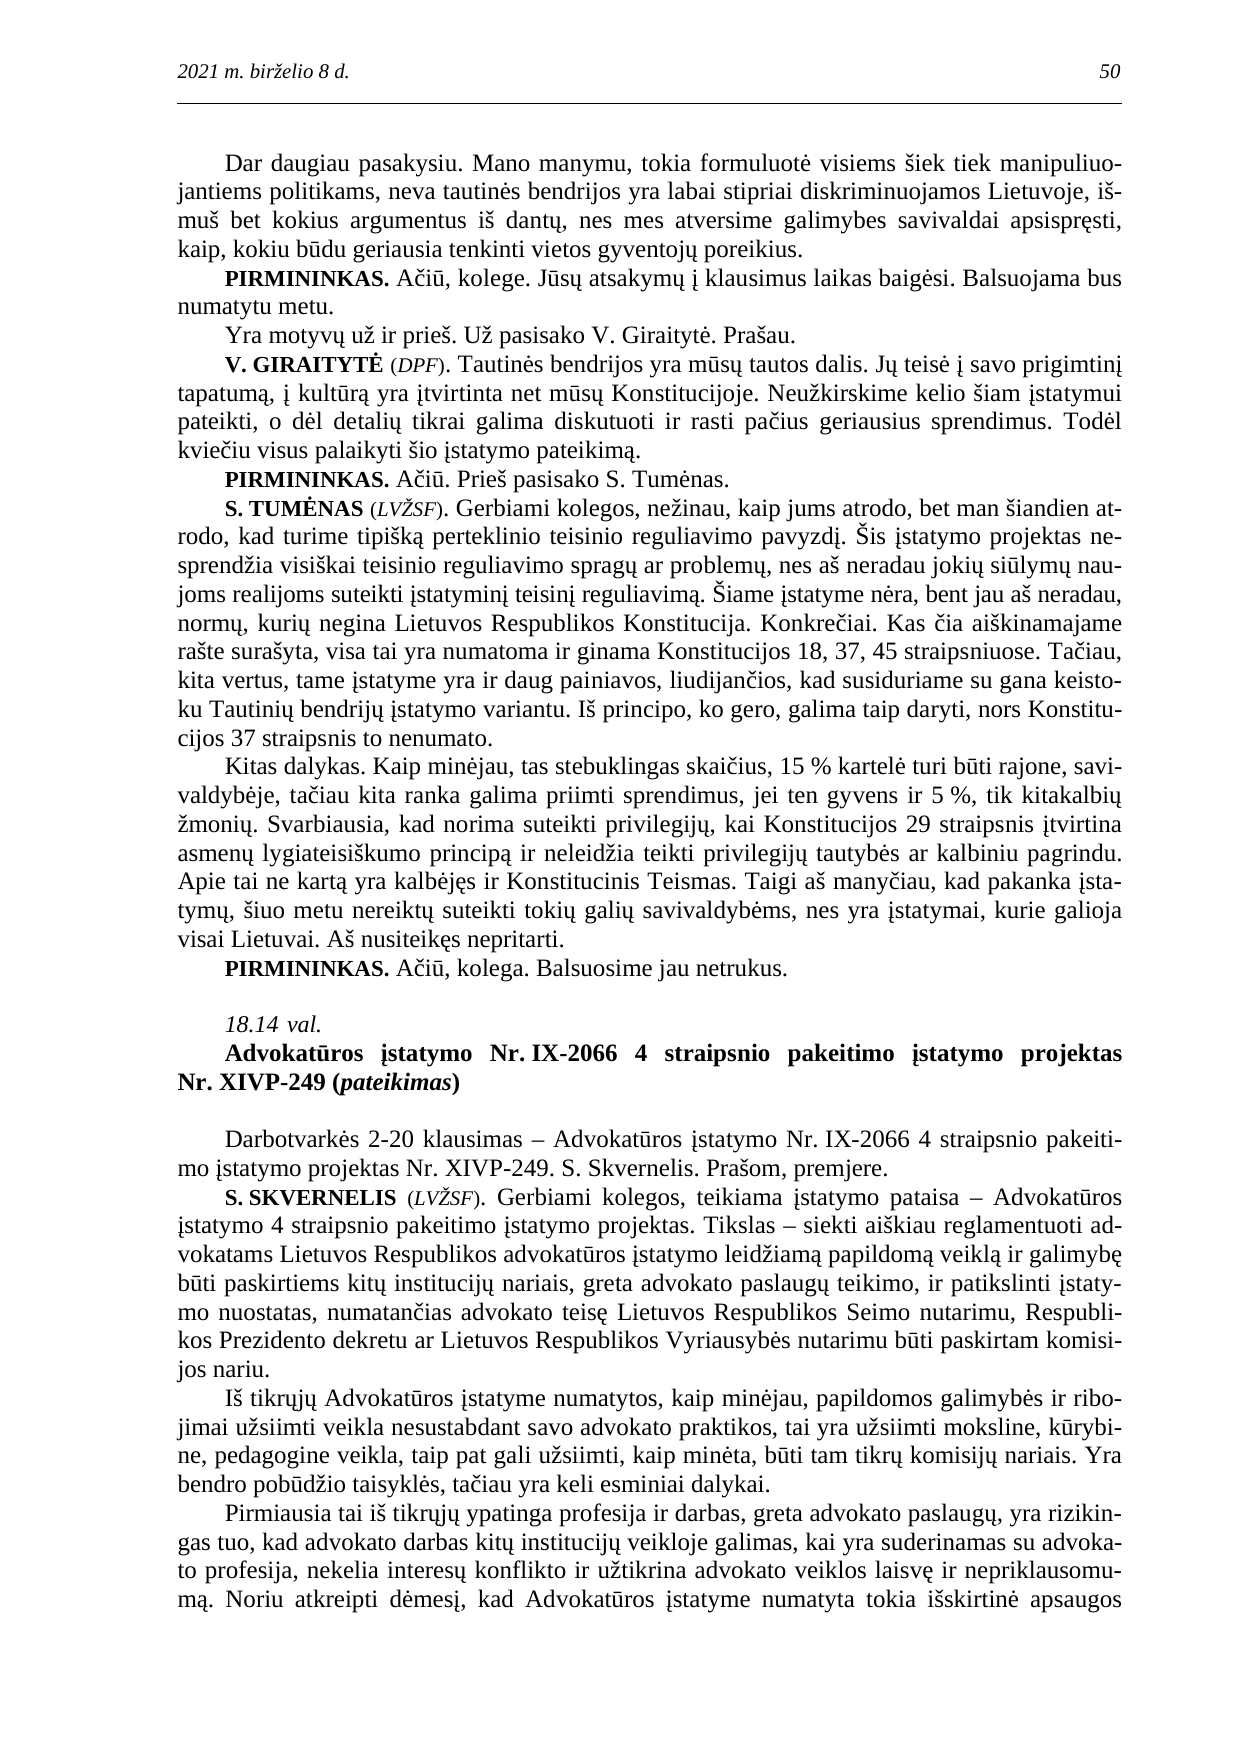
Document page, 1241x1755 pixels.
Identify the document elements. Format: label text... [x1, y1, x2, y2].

text S. TUMĖNAS (LVŽSF). Ger­bia­mi ko­le­gos, ne­ži­nau, kaip jums at­ro­do, bet man šian­dien at­ro­do, kad tu­ri­me ti­piš­ką per­tek­li­nio tei­si­nio re­gu­lia­vi­mo pa­vyz­dį. Šis įsta­ty­mo pro­jek­tas ne­spren­džia vi­siš­kai tei­si­nio re­gu­lia­vi­mo spra­gų ar pro­ble­mų, nes aš ne­ra­dau jo­kių siū­ly­mų nau­joms re­a­li­joms su­teik­ti įsta­ty­mi­nį tei­si­nį re­gu­lia­vi­mą. Šia­me įsta­ty­me nė­ra, bent jau aš ne­ra­dau, nor­mų, ku­rių ne­gi­na Lie­tu­vos Res­pub­li­kos Kon­sti­tu­ci­ja. Kon­kre­čiai. Kas čia aiš­ki­na­ma­ja­me raš­te su­ra­šy­ta, vi­sa tai yra nu­ma­to­ma ir gi­na­ma Kon­sti­tu­ci­jos 18, 37, 45 straips­niuo­se. Ta­čiau, ki­ta ver­tus, ta­me įsta­ty­me yra ir daug pai­nia­vos, liu­di­jan­čios, kad su­si­du­ria­me su ga­na keis­to­ku Tau­ti­nių ben­dri­jų įsta­ty­mo va­rian­tu. Iš prin­ci­po, ko ge­ro, ga­li­ma taip da­ry­ti, nors Kon­­sti­tu­ci­jos 37 straips­nis to ne­nu­ma­to. [177, 493, 1122, 751]
text Yra mo­ty­vų už ir prieš. Už pa­si­sa­ko V. Gi­rai­ty­tė. Pra­šau. [177, 320, 1122, 349]
text S. SKVERNELIS (LVŽSF). Ger­bia­mi ko­le­gos, tei­kia­ma įsta­ty­mo pa­tai­sa – Ad­vo­ka­tū­ros įsta­ty­mo 4 straips­nio pa­kei­ti­mo įsta­ty­mo pro­jek­tas. Tiks­las – siek­ti aiš­kiau reg­la­men­tuo­ti ad­vo­ka­tams Lie­tu­vos Res­pub­li­kos ad­vo­ka­tū­ros įsta­ty­mo lei­džia­mą pa­pil­do­mą veik­lą ir ga­li­my­bę bū­ti pa­skir­tiems ki­tų ins­ti­tu­ci­jų na­riais, gre­ta ad­vo­ka­to pa­slau­gų tei­ki­mo, ir pa­tiks­lin­ti įsta­ty­mo nuo­sta­tas, nu­ma­tan­čias ad­vo­ka­to tei­sę Lie­tu­vos Res­pub­li­kos Sei­mo nu­ta­ri­mu, Res­pub­li­kos Pre­zi­den­to dek­re­tu ar Lie­tu­vos Res­pub­li­kos Vy­riau­sy­bės nu­ta­ri­mu bū­ti pa­skir­tam ko­mi­si­jos na­riu. [177, 1182, 1122, 1383]
text V. GIRAITYTĖ (DPF). Tau­ti­nės ben­dri­jos yra mū­sų tau­tos da­lis. Jų tei­sė į sa­vo pri­gim­ti­nį ta­pa­tu­mą, į kul­tū­rą yra įtvir­tin­ta net mū­sų Kon­sti­tu­ci­jo­je. Ne­už­kirs­ki­me ke­lio šiam įsta­ty­mui pa­teik­ti, o dėl de­ta­lių tik­rai ga­li­ma dis­ku­tuo­ti ir ras­ti pa­čius ge­riau­sius spren­di­mus. To­dėl kvie­čiu vi­sus pa­lai­ky­ti šio įsta­ty­mo pa­tei­ki­mą. [177, 349, 1122, 464]
text Iš tik­rų­jų Ad­vo­ka­tū­ros įsta­ty­me nu­ma­ty­tos, kaip mi­nė­jau, pa­pil­do­mos ga­li­my­bės ir ri­bo­ji­mai už­si­im­ti veik­la ne­su­stab­dant sa­vo ad­vo­ka­to prak­ti­kos, tai yra už­si­im­ti moks­li­ne, kū­ry­bi­ne, pe­da­go­gi­ne veik­la, taip pat ga­li už­si­im­ti, kaip mi­nė­ta, bū­ti tam tik­rų ko­mi­si­jų na­riais. Yra ben­dro po­bū­džio tai­syk­lės, ta­čiau yra ke­li es­mi­niai da­ly­kai. [177, 1383, 1122, 1498]
text Dar­bo­tvarkės 2-20 klau­si­mas – Ad­vo­ka­tū­ros įsta­ty­mo Nr. IX-2066 4 straips­nio pa­kei­ti­mo įsta­ty­mo pro­jek­tas Nr. XIVP-249. S. Skver­ne­lis. Pra­šom, prem­je­re. [177, 1124, 1122, 1182]
text 18.14 val. [224, 1010, 1122, 1038]
text PIRMININKAS. Ačiū, ko­le­ge. Jū­sų at­sa­ky­mų į klau­si­mus lai­kas bai­gė­si. Bal­suo­ja­ma bus nu­ma­ty­tu me­tu. [177, 263, 1122, 320]
text PIRMININKAS. Ačiū, ko­le­ga. Bal­suo­si­me jau ne­tru­kus. [177, 953, 1122, 981]
text Dar dau­giau pa­sa­ky­siu. Ma­no ma­ny­mu, to­kia for­mu­luo­tė vi­siems šiek tiek ma­ni­pu­liuo­jan­tiems po­li­ti­kams, ne­va tau­ti­nės ben­dri­jos yra la­bai stip­riai dis­kri­mi­nuo­ja­mos Lie­tu­vo­je, iš­muš bet ko­kius ar­gu­men­tus iš dan­tų, nes mes at­ver­si­me ga­li­my­bes sa­vi­val­dai ap­si­spręs­ti, kaip, ko­kiu bū­du ge­riau­sia ten­kin­ti vie­tos gy­ven­to­jų po­rei­kius. [177, 148, 1122, 263]
text Ad­vo­ka­tū­ros įsta­ty­mo Nr. IX-2066 4 straips­nio pa­kei­ti­mo įsta­ty­mo pro­jek­tas Nr. XIVP-249 (pa­tei­ki­mas) [177, 1038, 1122, 1095]
text Ki­tas da­ly­kas. Kaip mi­nė­jau, tas ste­buk­lin­gas skai­čius, 15 % kar­te­lė tu­ri bū­ti ra­jo­ne, sa­vi­val­dy­bė­je, ta­čiau ki­ta ran­ka ga­li­ma pri­im­ti spren­di­mus, jei ten gy­vens ir 5 %, tik ki­ta­kal­bių žmo­nių. Svar­biau­sia, kad no­ri­ma su­teik­ti pri­vi­le­gi­jų, kai Kon­sti­tu­ci­jos 29 straips­nis įtvir­ti­na as­me­nų ly­gia­tei­siš­ku­mo prin­ci­pą ir ne­lei­džia teik­ti pri­vi­le­gi­jų tau­ty­bės ar kal­bi­niu pa­grin­du. Apie tai ne kar­tą yra kal­bė­jęs ir Kon­sti­tu­ci­nis Teis­mas. Tai­gi aš ma­ny­čiau, kad pa­kan­ka įsta­ty­mų, šiuo me­tu ne­reik­tų su­teik­ti to­kių ga­lių sa­vi­val­dy­bėms, nes yra įsta­ty­mai, ku­rie ga­lio­ja vi­sai Lie­tu­vai. Aš nu­si­tei­kęs ne­pri­tar­ti. [177, 751, 1122, 953]
text PIRMININKAS. Ačiū. Prieš pa­si­sa­ko S. Tu­mė­nas. [177, 464, 1122, 493]
text Pir­miau­sia tai iš tik­rų­jų ypa­tin­ga pro­fe­si­ja ir dar­bas, gre­ta ad­vo­ka­to pa­slau­gų, yra ri­zi­kin­gas tuo, kad ad­vo­ka­to dar­bas ki­tų ins­ti­tu­ci­jų veik­lo­je ga­li­mas, kai yra su­de­ri­na­mas su ad­vo­ka­to pro­fe­si­ja, ne­ke­lia in­te­re­sų kon­flik­to ir už­tik­ri­na ad­vo­ka­to veik­los lais­vę ir ne­pri­klau­so­mu­mą. No­riu at­kreip­ti dė­me­sį, kad Ad­vo­ka­tū­ros įsta­ty­me nu­ma­ty­ta to­kia iš­skir­ti­nė ap­sau­gos [177, 1498, 1122, 1613]
